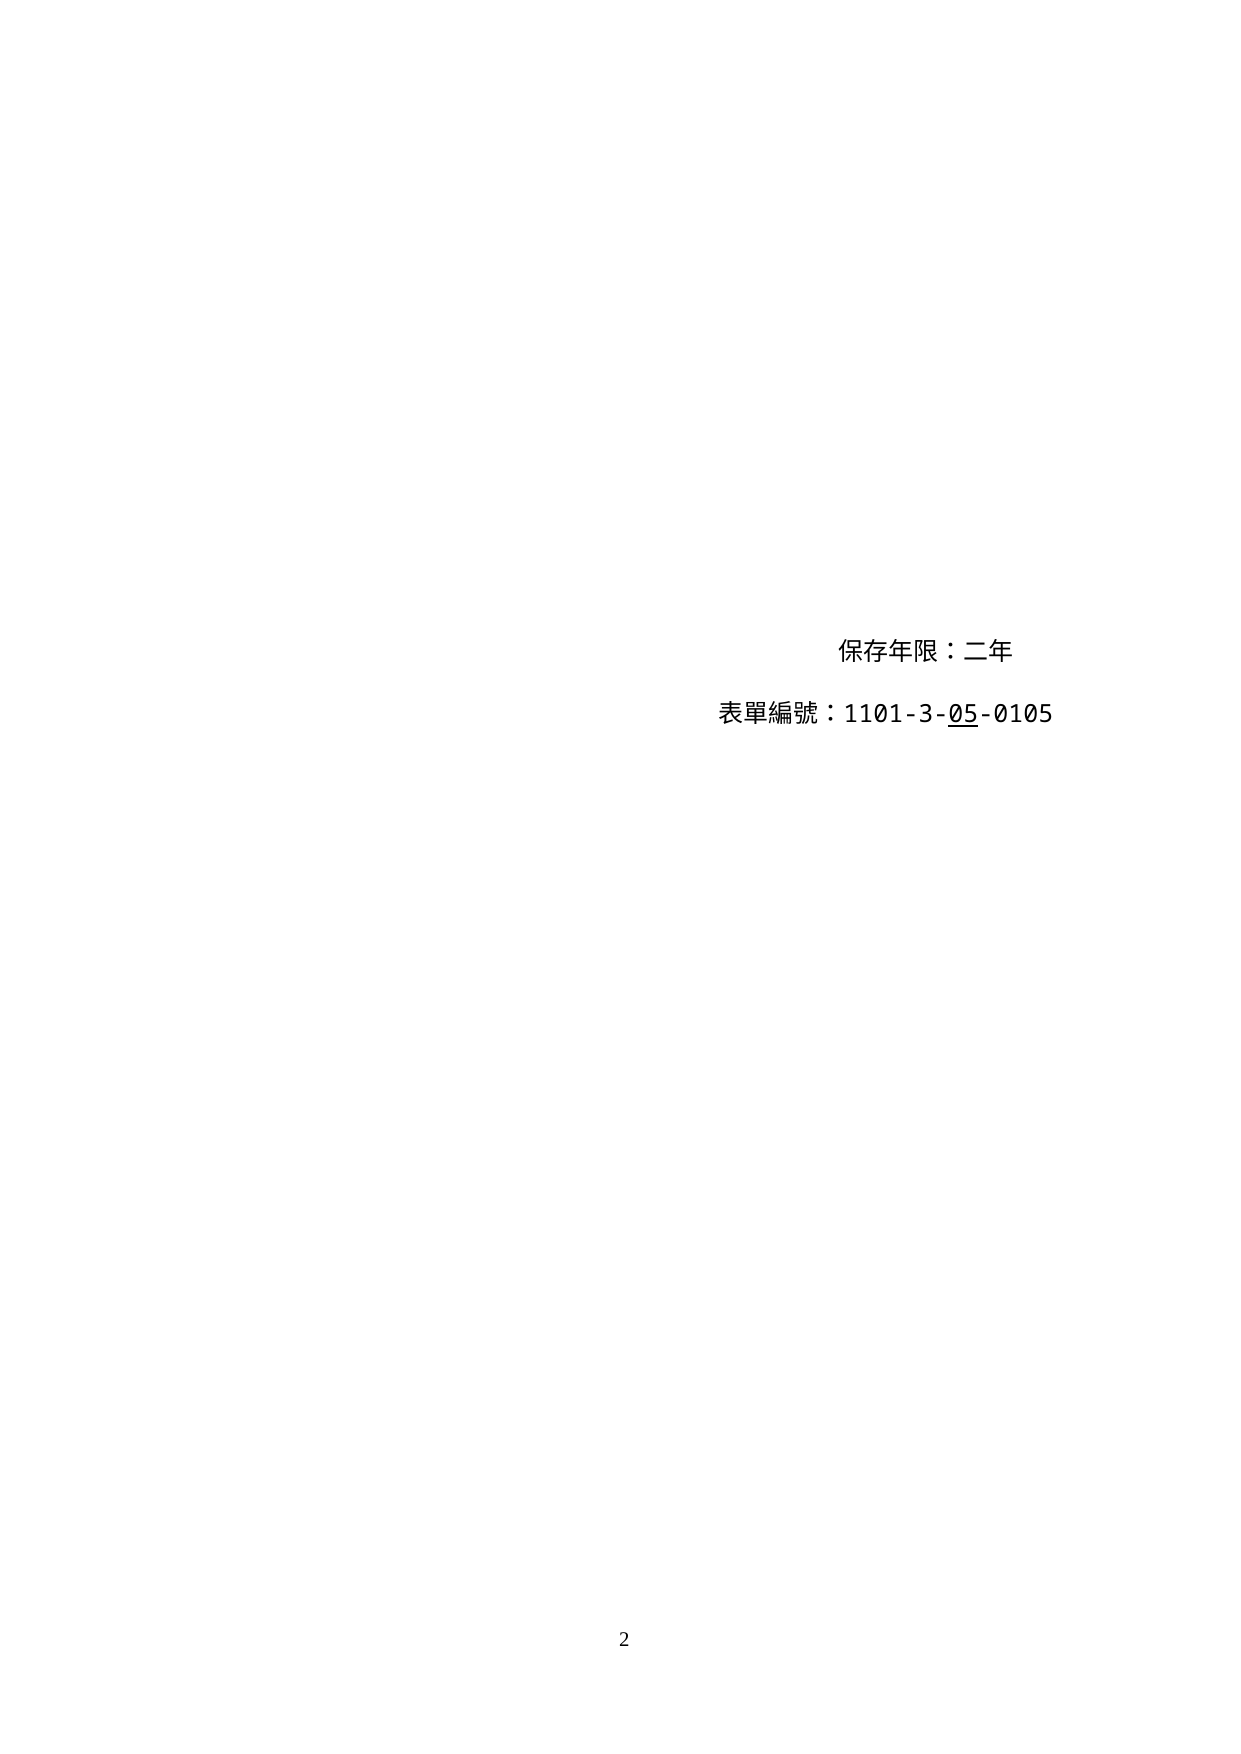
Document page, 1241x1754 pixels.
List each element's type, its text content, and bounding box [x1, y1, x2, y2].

text 保存年限：二年 [118, 608, 1122, 670]
text 表單編號：1101-3-05-0105 [118, 670, 1122, 733]
